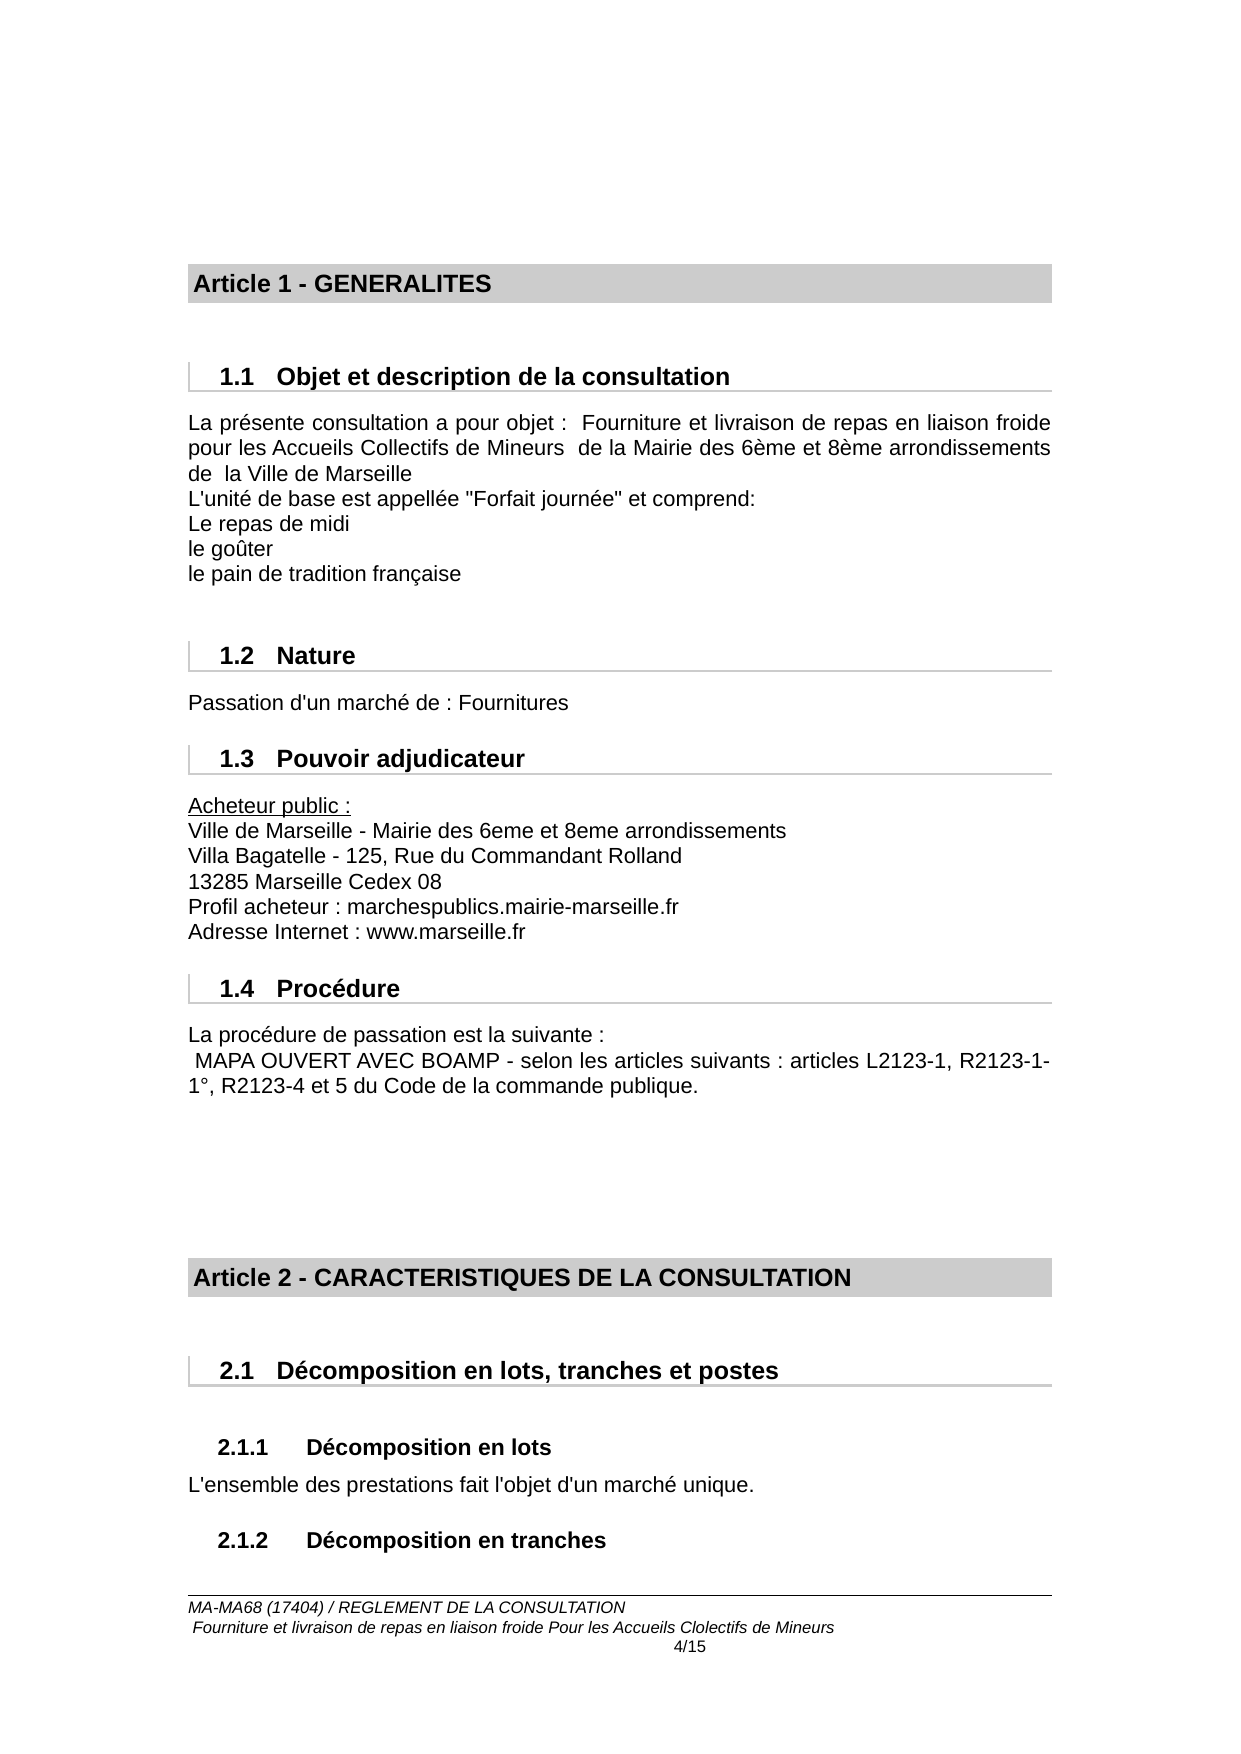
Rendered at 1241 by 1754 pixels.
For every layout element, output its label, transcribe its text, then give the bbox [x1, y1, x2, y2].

subtitle Objet et description de la consultation [190, 362, 1052, 390]
subtitle GENERALITES [190, 266, 1050, 300]
text Passation d'un marché de : Fournitures [188, 690, 1052, 715]
subtitle Pouvoir adjudicateur [188, 744, 1052, 773]
text Profil acheteur : marchespublics.mairie-marseille.fr [188, 894, 1052, 919]
subtitle Procédure [190, 974, 1052, 1002]
text le goûter [188, 536, 1052, 561]
subtitle Décomposition en tranches [188, 1527, 1052, 1553]
subtitle Nature [190, 641, 1052, 670]
text Ville de Marseille - Mairie des 6eme et 8eme arrondissements [188, 818, 1052, 843]
subtitle Décomposition en lots, tranches et postes [190, 1356, 1052, 1384]
text La présente consultation a pour objet : Fourniture et livraison de repas en liaison froide pour les Accueils Collectifs de Mineurs de la Mairie des 6ème et 8ème arrondissements de la Ville de Marseille [188, 410, 1052, 486]
text 13285 Marseille Cedex 08 [188, 869, 1052, 894]
subtitle Décomposition en lots [188, 1434, 1052, 1460]
text le pain de tradition française [188, 561, 1052, 587]
text Le repas de midi [188, 511, 1052, 536]
text Acheteur public : [188, 793, 1052, 818]
text La procédure de passation est la suivante : [188, 1022, 1052, 1047]
subtitle CARACTERISTIQUES DE LA CONSULTATION [190, 1260, 1050, 1295]
text L'ensemble des prestations fait l'objet d'un marché unique. [188, 1472, 1052, 1497]
text Adresse Internet : www.marseille.fr [188, 919, 1052, 944]
text L'unité de base est appellée "Forfait journée" et comprend: [188, 486, 1052, 511]
text MAPA OUVERT AVEC BOAMP - selon les articles suivants : articles L2123-1, R2123-1-1°, R2123-4 et 5 du Code de la commande publique. [188, 1047, 1052, 1098]
text Villa Bagatelle - 125, Rue du Commandant Rolland [188, 843, 1052, 869]
